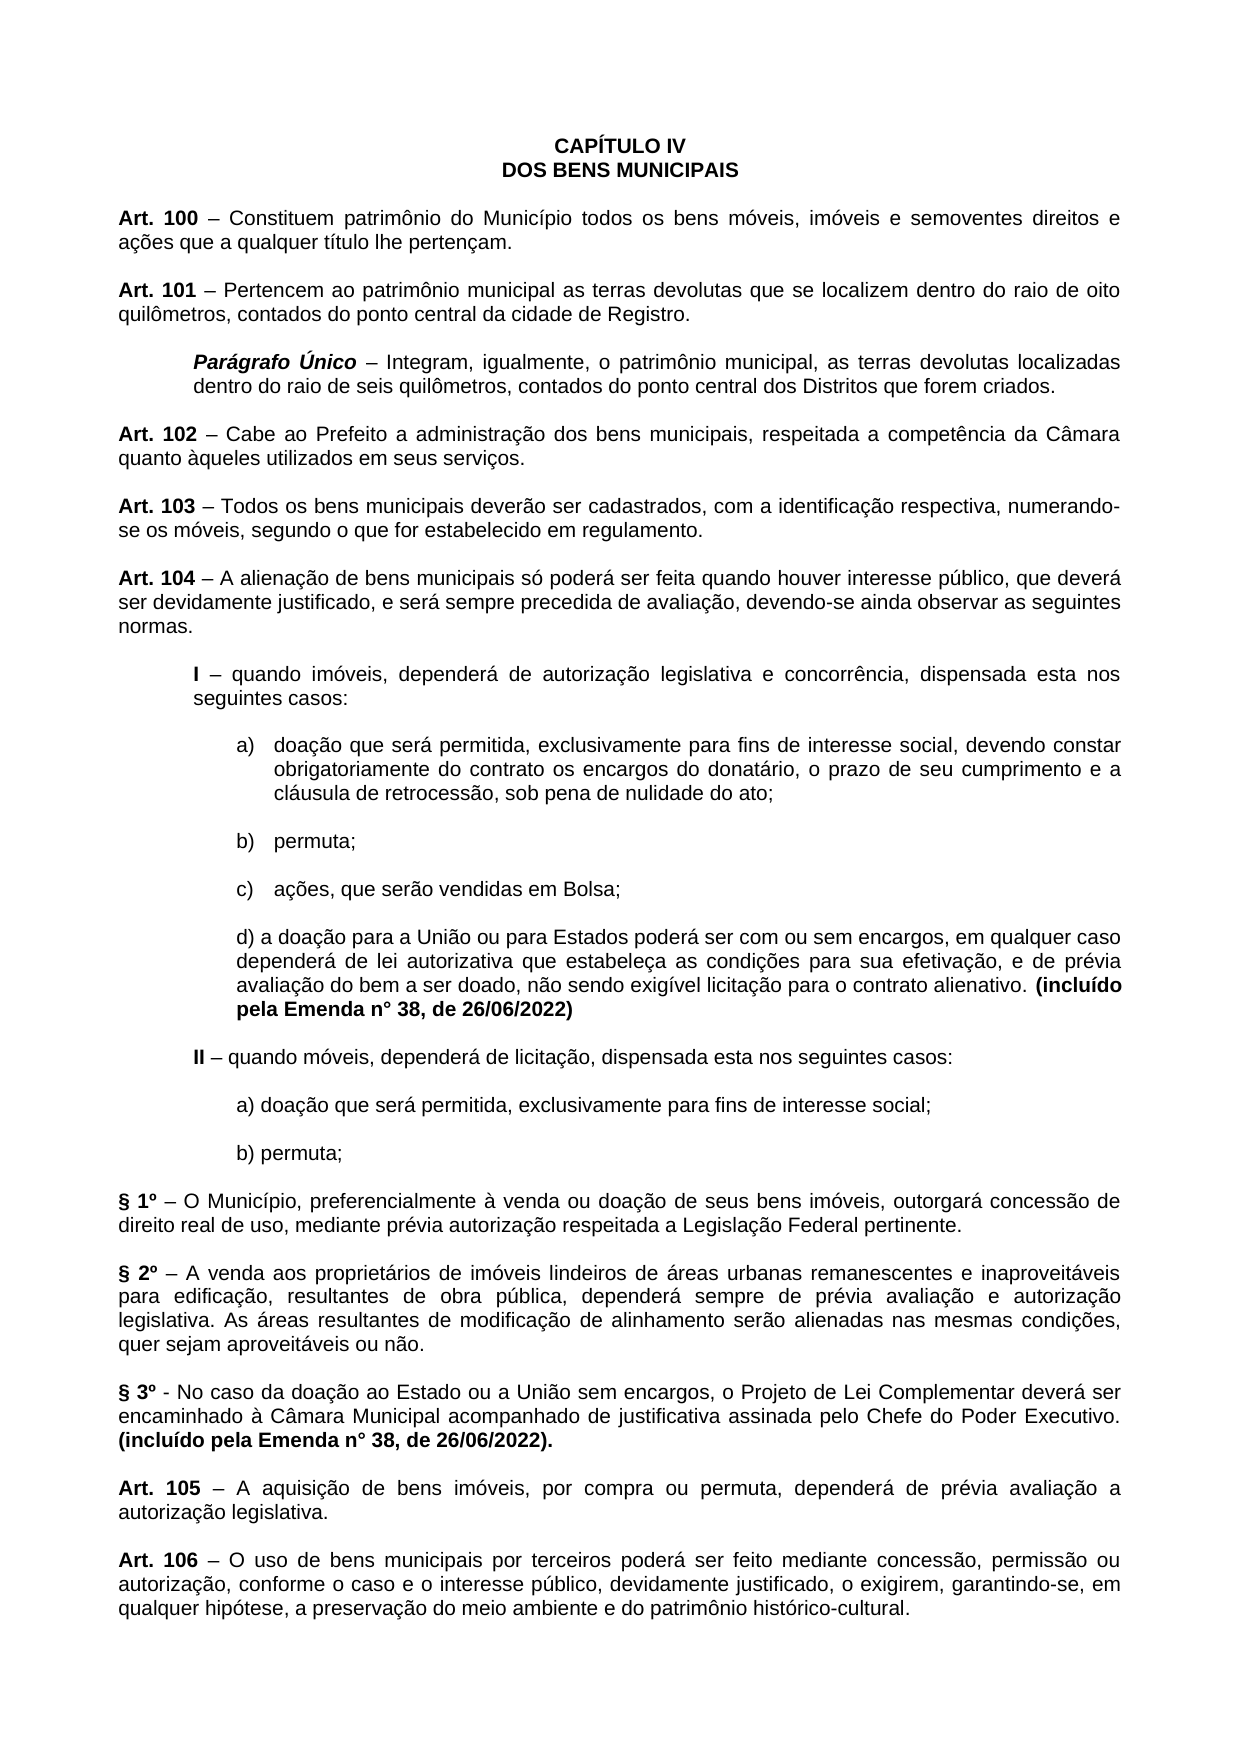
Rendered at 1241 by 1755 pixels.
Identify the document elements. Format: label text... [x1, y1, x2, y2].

text Art. 104 – A alienação de bens municipais só poderá ser feita quando houver interesse público, que deverá ser devidamente justificado, e será sempre precedida de avaliação, devendo-se ainda observar as seguintes normas. [118, 566, 1122, 637]
list ações, que serão vendidas em Bolsa; [236, 877, 1122, 901]
text a) doação que será permitida, exclusivamente para fins de interesse social; [236, 1093, 1122, 1117]
text Art. 106 – O uso de bens municipais por terceiros poderá ser feito mediante concessão, permissão ou autorização, conforme o caso e o interesse público, devidamente justificado, o exigirem, garantindo-se, em qualquer hipótese, a preservação do meio ambiente e do patrimônio histórico-cultural. [118, 1548, 1122, 1620]
list doação que será permitida, exclusivamente para fins de interesse social, devendo constar obrigatoriamente do contrato os encargos do donatário, o prazo de seu cumprimento e a cláusula de retrocessão, sob pena de nulidade do ato; [236, 733, 1122, 805]
text Art. 105 – A aquisição de bens imóveis, por compra ou permuta, dependerá de prévia avaliação a autorização legislativa. [118, 1476, 1122, 1524]
text I – quando imóveis, dependerá de autorização legislativa e concorrência, dispensada esta nos seguintes casos: [193, 661, 1122, 709]
text b) permuta; [236, 1141, 1122, 1164]
text § 2º – A venda aos proprietários de imóveis lindeiros de áreas urbanas remanescentes e inaproveitáveis para edificação, resultantes de obra pública, dependerá sempre de prévia avaliação e autorização legislativa. As áreas resultantes de modificação de alinhamento serão alienadas nas mesmas condições, quer sejam aproveitáveis ou não. [118, 1260, 1122, 1356]
text Art. 103 – Todos os bens municipais deverão ser cadastrados, com a identificação respectiva, numerando-se os móveis, segundo o que for estabelecido em regulamento. [118, 494, 1122, 542]
list permuta; [236, 829, 1122, 853]
text § 1º – O Município, preferencialmente à venda ou doação de seus bens imóveis, outorgará concessão de direito real de uso, mediante prévia autorização respeitada a Legislação Federal pertinente. [118, 1188, 1122, 1236]
subtitle DOS BENS MUNICIPAIS [118, 158, 1122, 182]
text Art. 100 – Constituem patrimônio do Município todos os bens móveis, imóveis e semoventes direitos e ações que a qualquer título lhe pertençam. [118, 206, 1122, 254]
text CAPÍTULO IV [118, 134, 1122, 158]
text d) a doação para a União ou para Estados poderá ser com ou sem encargos, em qualquer caso dependerá de lei autorizativa que estabeleça as condições para sua efetivação, e de prévia avaliação do bem a ser doado, não sendo exigível licitação para o contrato alienativo. (incluído pela Emenda n° 38, de 26/06/2022) [236, 925, 1122, 1021]
text Parágrafo Único – Integram, igualmente, o patrimônio municipal, as terras devolutas localizadas dentro do raio de seis quilômetros, contados do ponto central dos Distritos que forem criados. [193, 350, 1122, 398]
text Art. 101 – Pertencem ao patrimônio municipal as terras devolutas que se localizem dentro do raio de oito quilômetros, contados do ponto central da cidade de Registro. [118, 278, 1122, 326]
text Art. 102 – Cabe ao Prefeito a administração dos bens municipais, respeitada a competência da Câmara quanto àqueles utilizados em seus serviços. [118, 422, 1122, 470]
text § 3º - No caso da doação ao Estado ou a União sem encargos, o Projeto de Lei Complementar deverá ser encaminhado à Câmara Municipal acompanhado de justificativa assinada pelo Chefe do Poder Executivo. (incluído pela Emenda n° 38, de 26/06/2022). [118, 1380, 1122, 1452]
text II – quando móveis, dependerá de licitação, dispensada esta nos seguintes casos: [193, 1045, 1122, 1069]
